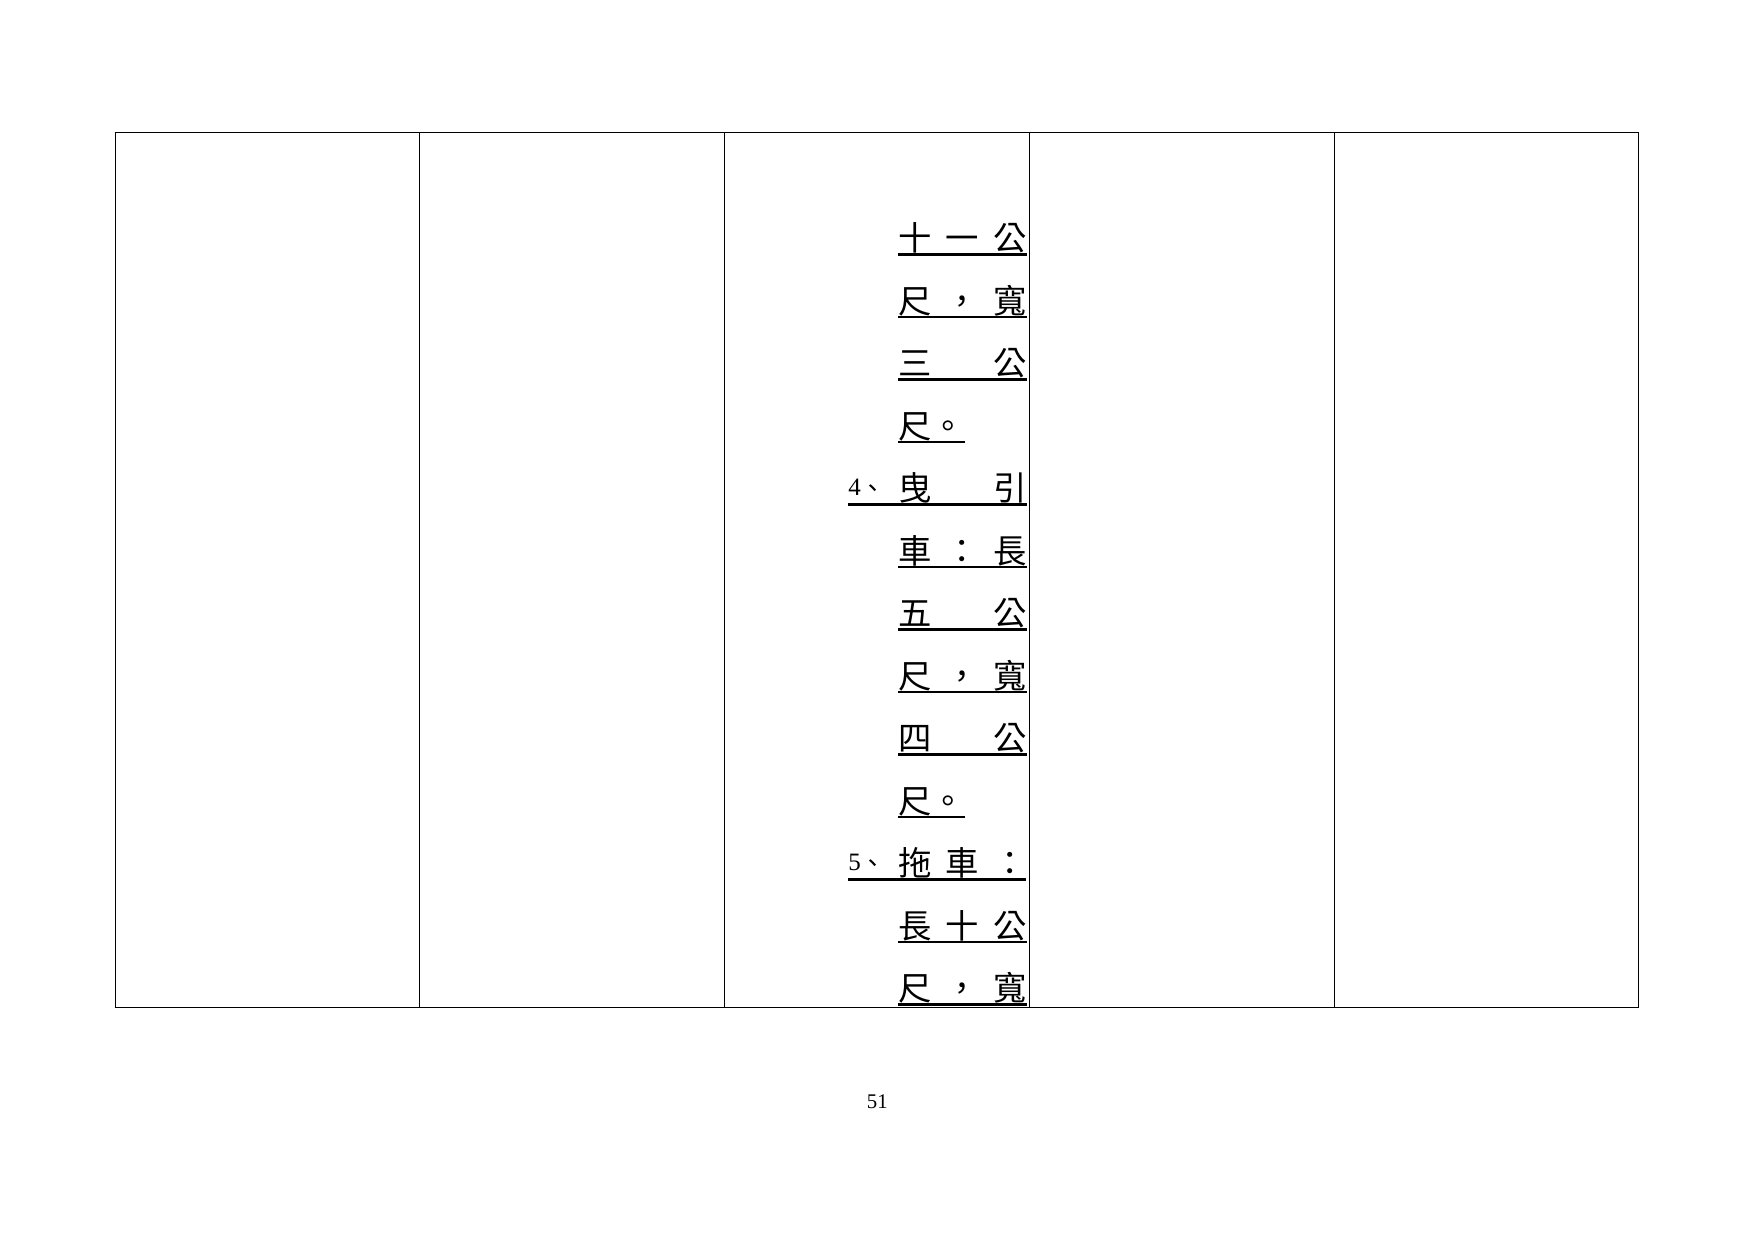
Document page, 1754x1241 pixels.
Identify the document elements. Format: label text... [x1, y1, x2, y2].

table_cell 汽車運輸業設置停車場之每一停車位最小面積及車道面積，依下列方式計算。但公共汽車客運業設置停車場及利用都市計畫範圍內之公私有空地設置臨時性路外停車場者，不在此限： 一、小型客、貨車：長六公尺，寬二．五公尺。 大型客車：長十二公尺，寬三公尺。 大型貨車：長十一公尺，寬三公尺。 曳引車：長五公尺，寬四公尺。 拖車：長十公尺，寬四公尺。 車輛通行車道之面積，不得少於停車場總面積百分之十。 [725, 133, 1029, 1007]
table_cell [116, 133, 419, 1007]
table_cell 計程車客運業設置停車場之每一停車位最小面積及車道面積，應符合下列規定： 一、長度應在六公尺以上，寬應在二．五公尺以上。 車輛通行車道之面積，不得少於停車場總面積百分之十。 [420, 133, 724, 1007]
table_cell [1335, 133, 1638, 1007]
table_cell [1030, 133, 1334, 1007]
